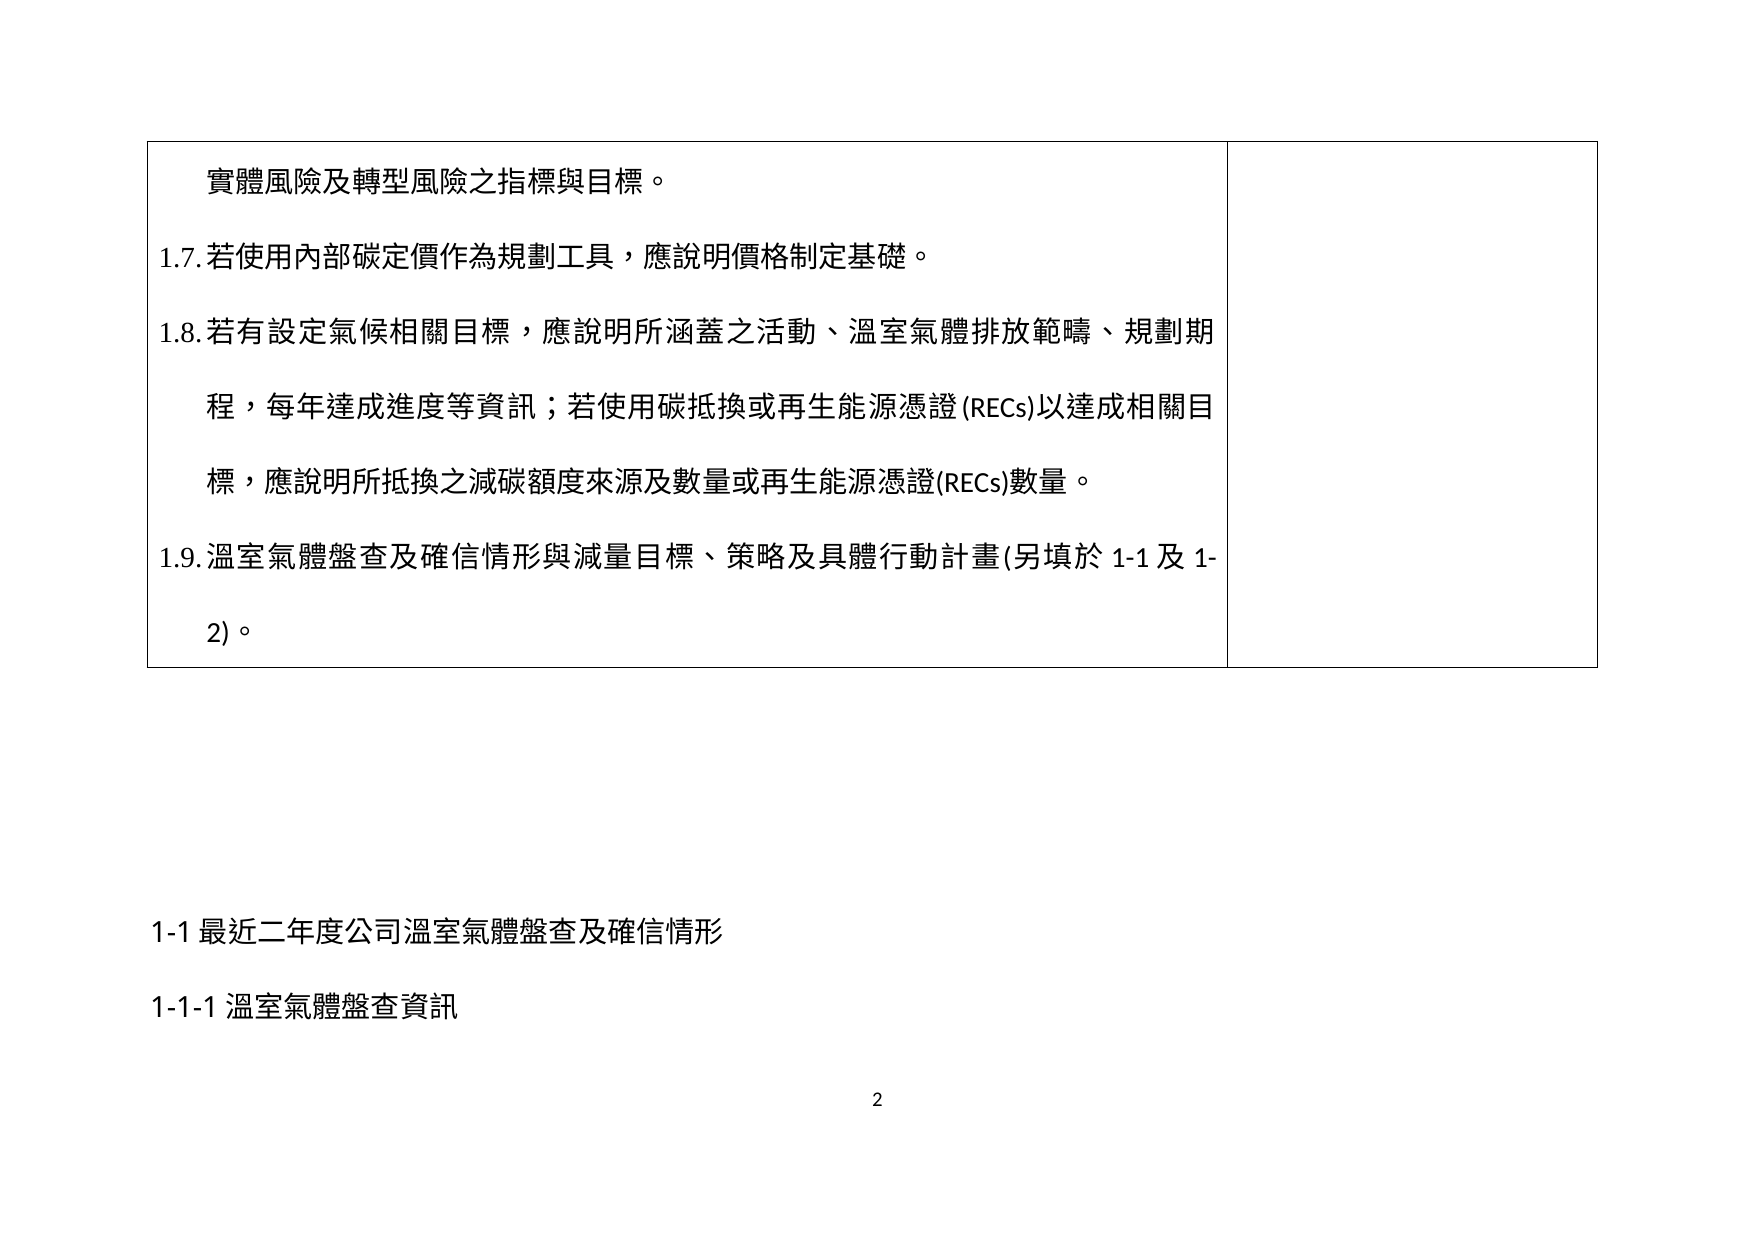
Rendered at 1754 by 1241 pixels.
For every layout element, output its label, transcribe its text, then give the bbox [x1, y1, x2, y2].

text 1-1最近二年度公司溫室氣體盤查及確信情形 [150, 893, 1604, 968]
table_cell 敘明董事會與管理階層對於氣候相關風險與機會之監督及治理。 敘明所辨識之氣候風險與機會如何影響企業之業務、策略及財務(短期、中期、長期)。 敘明極端氣候事件及轉型行動對財務之影響。 敘明氣候風險之辨識、評估及管理流程如何整合於整體風險管理制度。 若使用情境分析評估面對氣候變遷風險之韌性，應說明所使用之情境、參數、假設、分析因子及主要財務影響。 若有因應管理氣候相關風險之轉型計畫，說明該計畫內容，及用於辨識及管理實體風險及轉型風險之指標與目標。 若使用內部碳定價作為規劃工具，應說明價格制定基礎。 若有設定氣候相關目標，應說明所涵蓋之活動、溫室氣體排放範疇、規劃期程，每年達成進度等資訊；若使用碳抵換或再生能源憑證(RECs)以達成相關目標，應說明所抵換之減碳額度來源及數量或再生能源憑證(RECs)數量。 溫室氣體盤查及確信情形與減量目標、策略及具體行動計畫(另填於1-1及1-2)。 [148, 142, 1227, 667]
text 1-1-1溫室氣體盤查資訊 [150, 968, 1604, 1043]
table_cell [1228, 142, 1597, 667]
